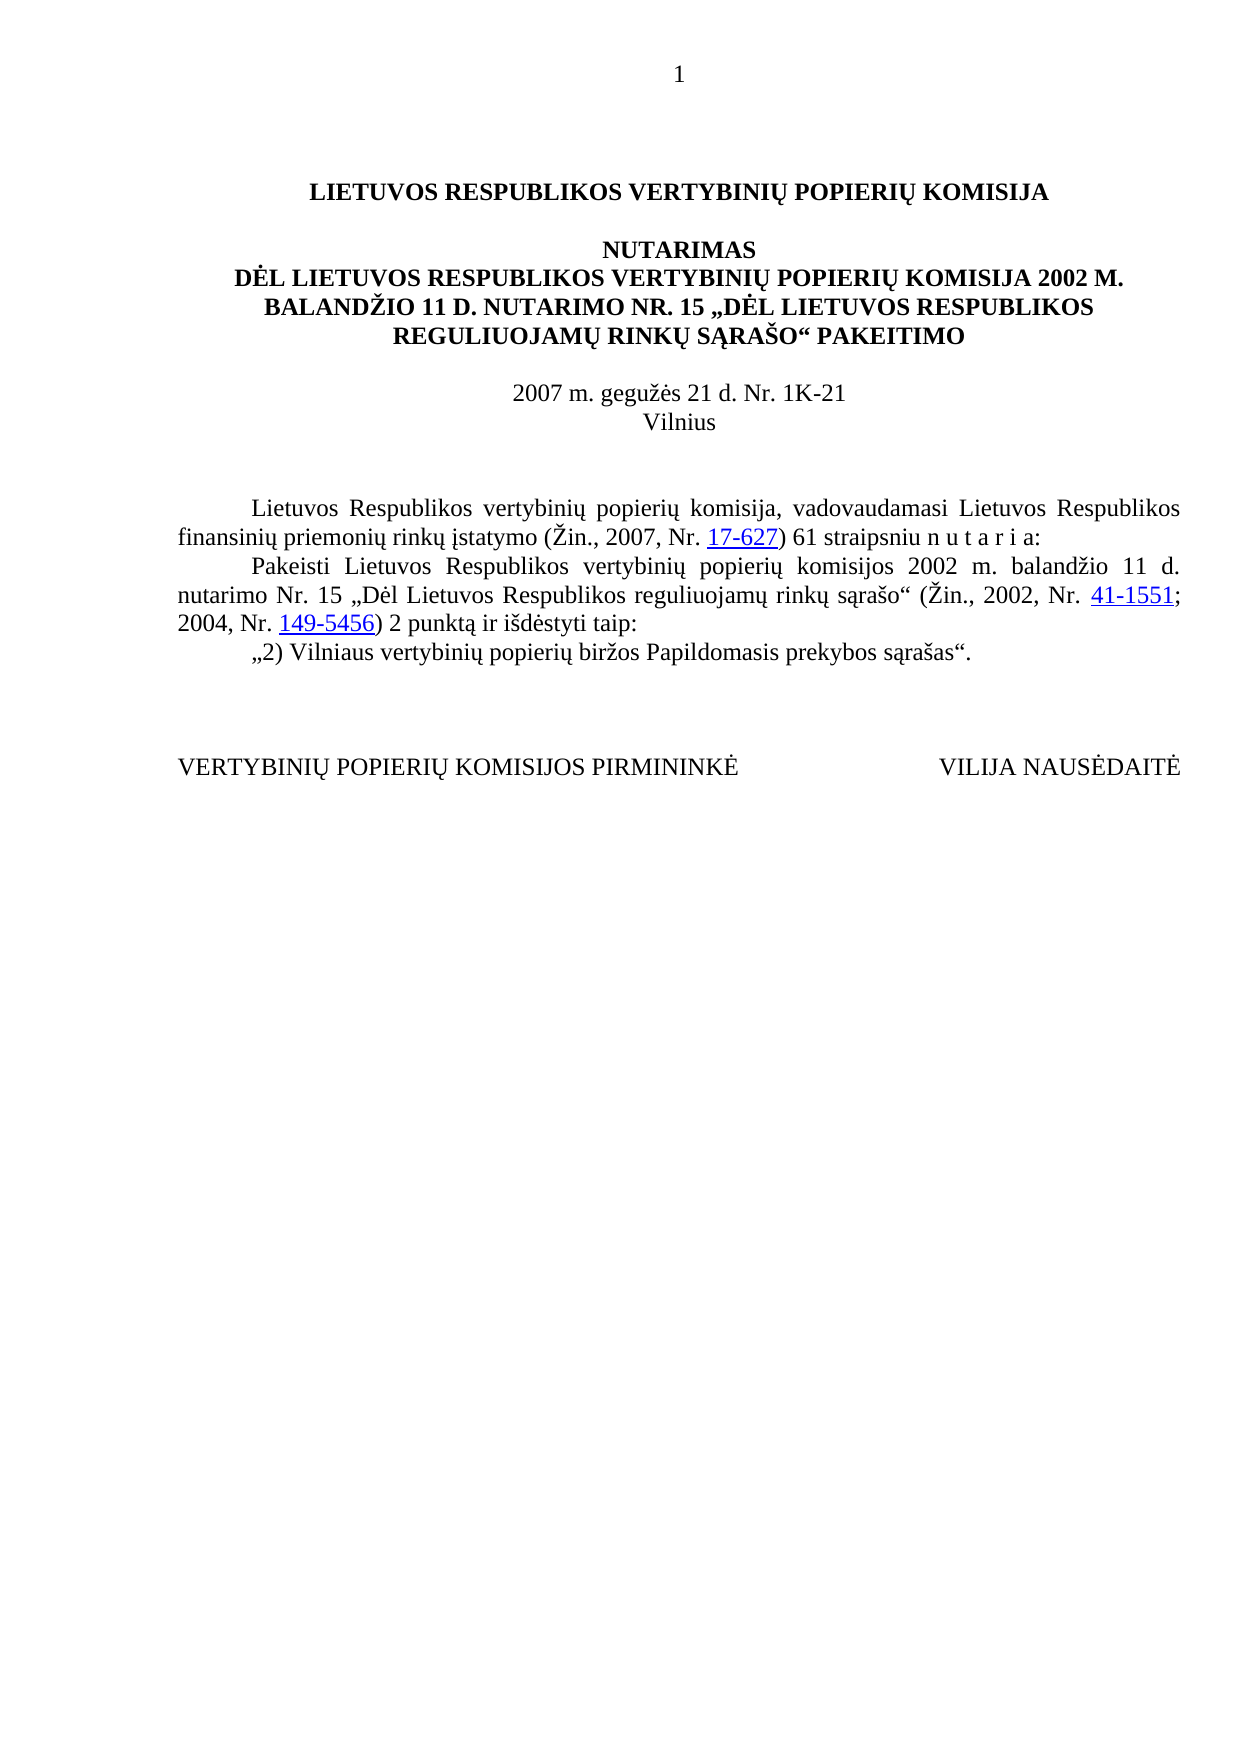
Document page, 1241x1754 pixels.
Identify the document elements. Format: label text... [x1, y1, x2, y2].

text Lietuvos Respublikos vertybinių popierių komisija, vadovaudamasi Lietuvos Respublikos finansinių priemonių rinkų įstatymo (Žin., 2007, Nr. 17-627) 61 straipsniu nutaria: [177, 493, 1181, 551]
text NUTARIMAS [177, 235, 1181, 263]
text Pakeisti Lietuvos Respublikos vertybinių popierių komisijos 2002 m. balandžio 11 d. nutarimo Nr. 15 „Dėl Lietuvos Respublikos reguliuojamų rinkų sąrašo“ (Žin., 2002, Nr. 41-1551; 2004, Nr. 149-5456) 2 punktą ir išdėstyti taip: [177, 551, 1181, 637]
text LIETUVOS RESPUBLIKOS VERTYBINIŲ POPIERIŲ KOMISIJA [177, 177, 1181, 206]
text „2) Vilniaus vertybinių popierių biržos Papildomasis prekybos sąrašas“. [177, 637, 1181, 666]
text VERTYBINIŲ POPIERIŲ KOMISIJOS PIRMININKĖ VILIJA NAUSĖDAITĖ [177, 752, 1181, 781]
text 2007 m. gegužės 21 d. Nr. 1K-21 [177, 378, 1181, 407]
text DĖL LIETUVOS RESPUBLIKOS VERTYBINIŲ POPIERIŲ KOMISIJA 2002 M. BALANDŽIO 11 D. NUTARIMO NR. 15 „DĖL LIETUVOS RESPUBLIKOS REGULIUOJAMŲ RINKŲ SĄRAŠO“ PAKEITIMO [177, 263, 1181, 350]
text Vilnius [177, 407, 1181, 436]
